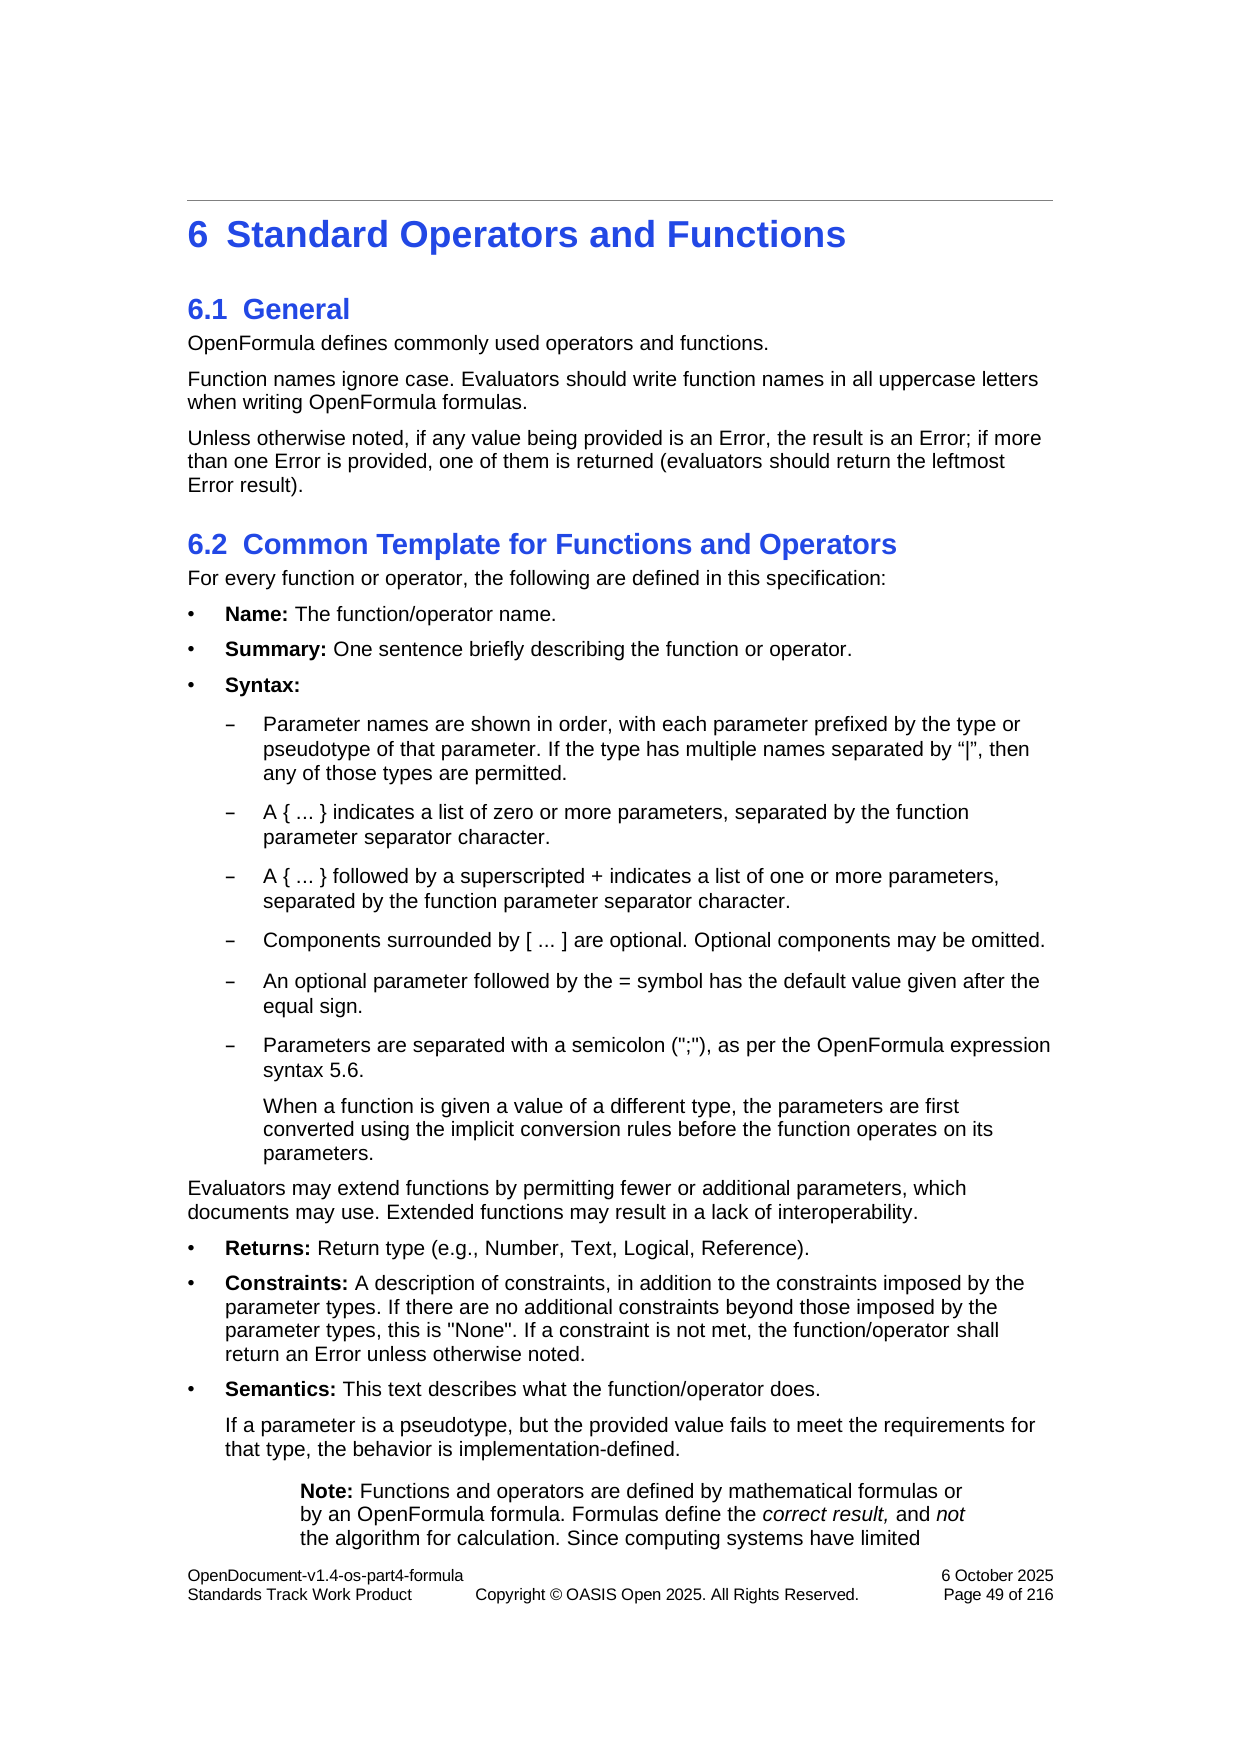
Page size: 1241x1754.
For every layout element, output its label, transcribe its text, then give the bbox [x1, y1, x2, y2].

list A { ... } followed by a superscripted + indicates a list of one or more parameters, separated by the function parameter separator character. [225, 861, 1053, 913]
list Constraints: A description of constraints, in addition to the constraints imposed by the parameter types. If there are no additional constraints beyond those imposed by the parameter types, this is "None". If a constraint is not met, the function/operator shall return an Error unless otherwise noted. [187, 1272, 1053, 1366]
list Syntax: [187, 673, 1053, 697]
text Unless otherwise noted, if any value being provided is an Error, the result is an Error; if more than one Error is provided, one of them is returned (evaluators should return the leftmost Error result). [187, 426, 1053, 497]
list Summary: One sentence briefly describing the function or operator. [187, 638, 1053, 661]
list When a function is given a value of a different type, the parameters are first converted using the implicit conversion rules before the function operates on its parameters. [225, 1094, 1053, 1165]
subtitle Standard Operators and Functions [187, 201, 1053, 256]
list Parameters are separated with a semicolon (";"), as per the OpenFormula expression syntax 5.6. [225, 1030, 1053, 1082]
list Semantics: This text describes what the function/operator does. [187, 1378, 1053, 1401]
list Returns: Return type (e.g., Number, Text, Logical, Reference). [187, 1236, 1053, 1259]
list If a parameter is a pseudotype, but the provided value fails to meet the requirements for that type, the behavior is implementation-defined. [187, 1413, 1053, 1461]
list Parameter names are shown in order, with each parameter prefixed by the type or pseudotype of that parameter. If the type has multiple names separated by “|”, then any of those types are permitted. [225, 709, 1053, 785]
subtitle Common Template for Functions and Operators [187, 528, 1053, 561]
text OpenFormula defines commonly used operators and functions. [187, 332, 1053, 355]
list Note: Functions and operators are defined by mathematical formulas or by an OpenFormula formula. Formulas define the correct result, and not the algorithm for calculation. Since computing systems have limited [262, 1479, 978, 1550]
list An optional parameter followed by the = symbol has the default value given after the equal sign. [225, 966, 1053, 1018]
list Components surrounded by [ ... ] are optional. Optional components may be omitted. [225, 925, 1053, 954]
text For every function or operator, the following are defined in this specification: [187, 567, 1053, 590]
subtitle General [187, 293, 1053, 326]
text Evaluators may extend functions by permitting fewer or additional parameters, which documents may use. Extended functions may result in a lack of interoperability. [187, 1177, 1053, 1224]
text Function names ignore case. Evaluators should write function names in all uppercase letters when writing OpenFormula formulas. [187, 367, 1053, 414]
list A { ... } indicates a list of zero or more parameters, separated by the function parameter separator character. [225, 797, 1053, 849]
list Name: The function/operator name. [187, 602, 1053, 626]
